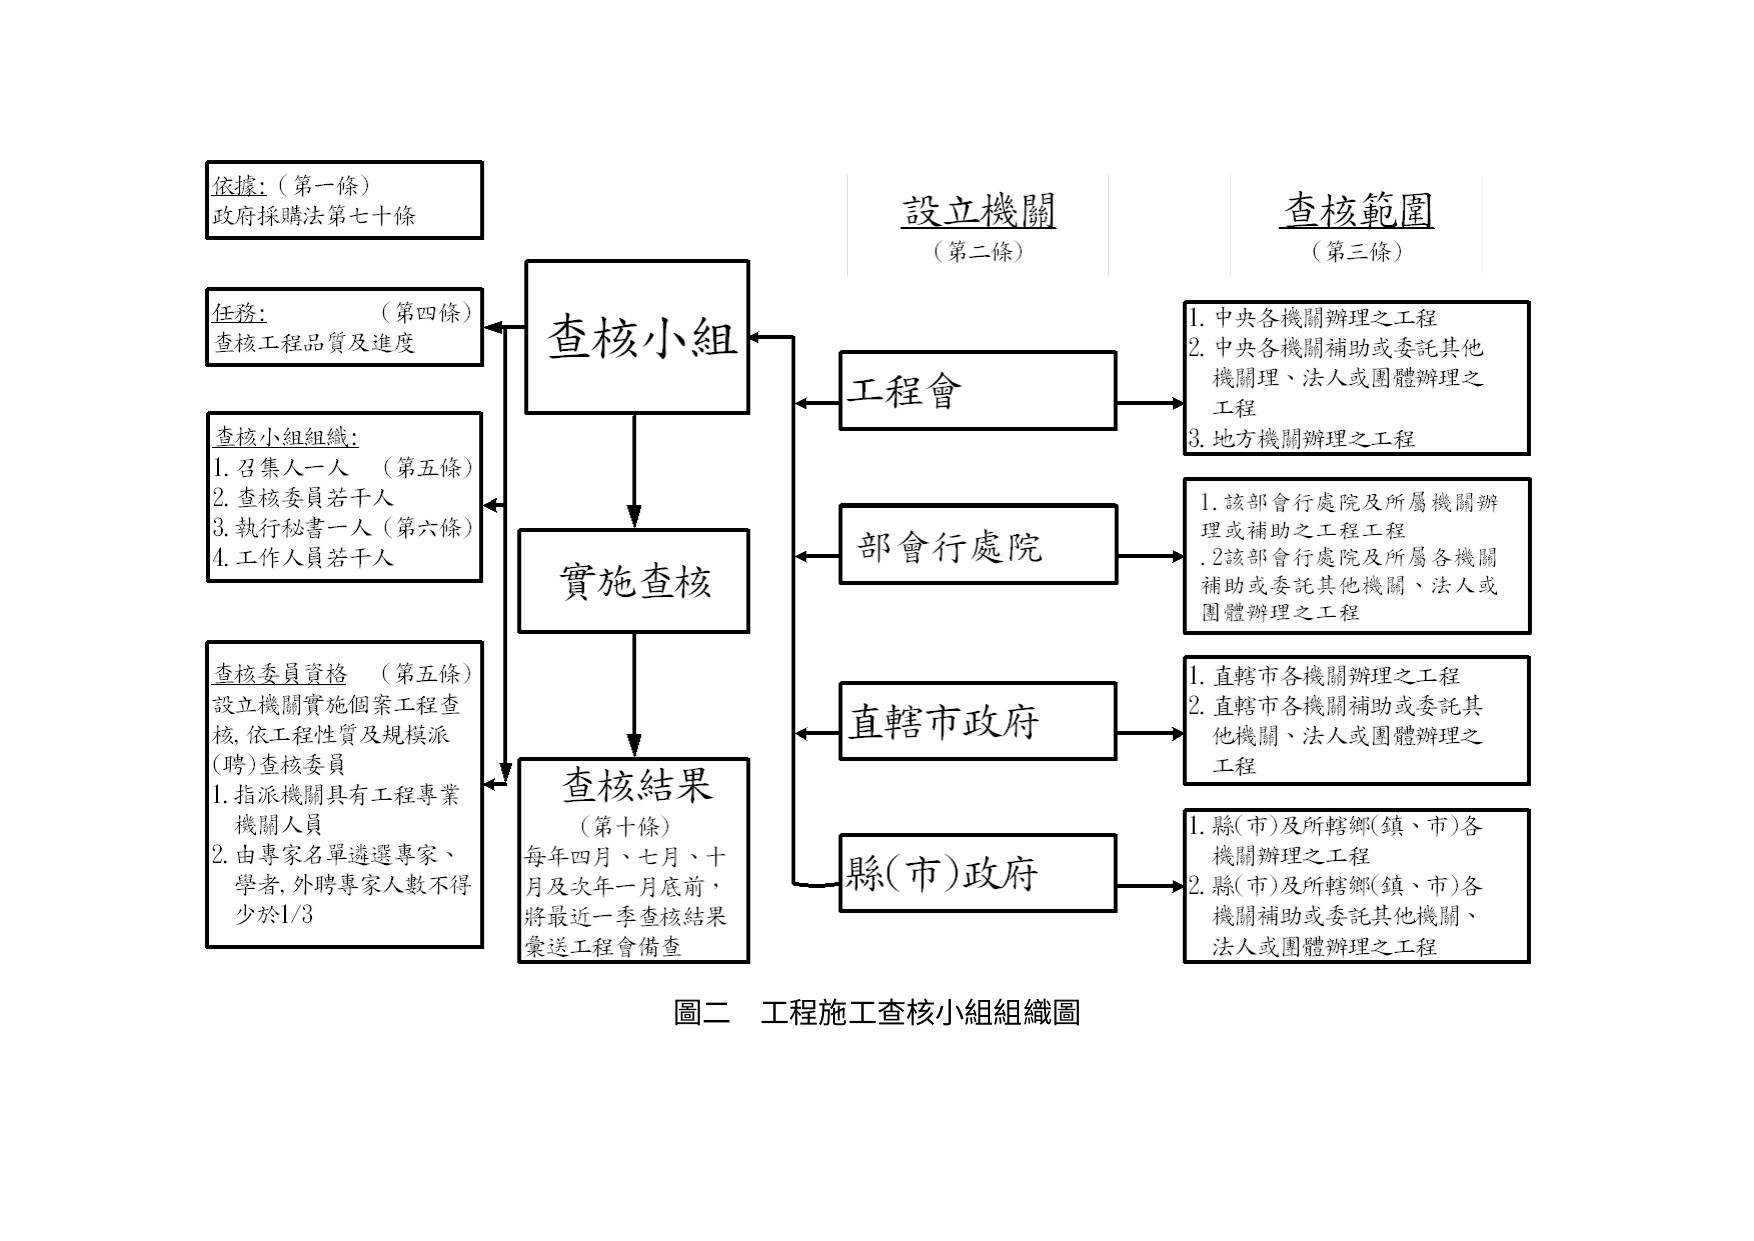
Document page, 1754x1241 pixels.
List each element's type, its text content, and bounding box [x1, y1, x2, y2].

text 圖二 工程施工查核小組組織圖 [148, 989, 1606, 1031]
picture [201, 147, 1553, 969]
